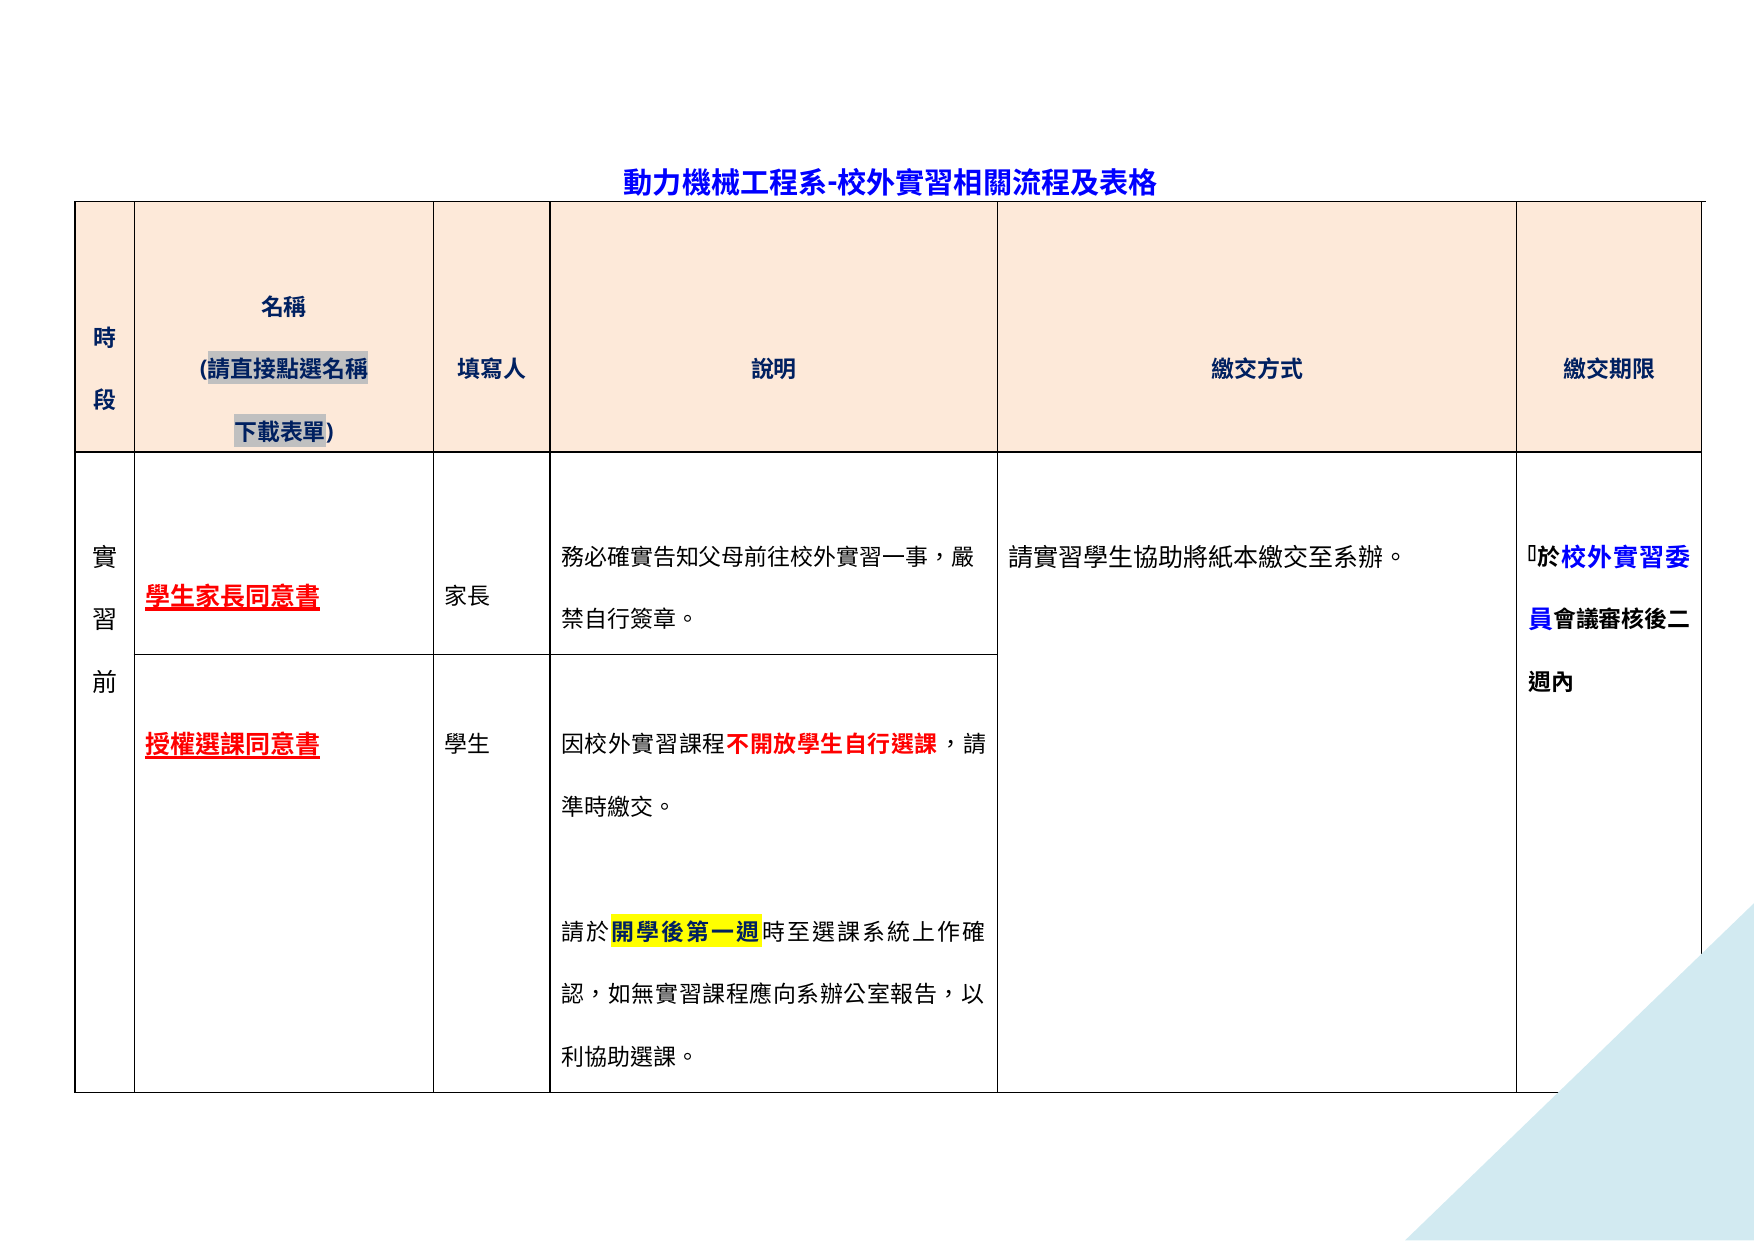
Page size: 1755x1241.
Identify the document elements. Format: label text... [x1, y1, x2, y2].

table_cell 繳交方式 [998, 202, 1516, 451]
table_cell [1712, 451, 1717, 654]
table_cell 繳交期限 [1517, 202, 1701, 451]
table_cell 學生家長同意書 [135, 453, 433, 654]
table_cell 於校外實習委員會議審核後二週內 [1517, 453, 1701, 1092]
table_cell [1712, 201, 1717, 451]
table_cell [1702, 451, 1712, 654]
table_cell 填寫人 [434, 202, 549, 451]
table_cell [1702, 654, 1712, 952]
table_cell [1702, 201, 1712, 451]
table_cell 請實習學生協助將紙本繳交至系辦。 [998, 453, 1516, 1092]
table_cell 因校外實習課程不開放學生自行選課，請準時繳交。 請於開學後第一週時至選課系統上作確認，如無實習課程應向系辦公室報告，以利協助選課。 [551, 655, 997, 1092]
table_cell 授權選課同意書 [135, 655, 433, 1092]
table_header [1707, 76, 1717, 201]
table_cell 時段 [76, 202, 134, 451]
table_cell 實習前 [76, 453, 134, 1092]
table_cell 務必確實告知父母前往校外實習一事，嚴禁自行簽章。 [551, 453, 997, 654]
table_cell [1712, 654, 1717, 942]
table_header 動力機械工程系-校外實習相關流程及表格 [76, 77, 1706, 201]
table_cell 學生 [434, 655, 549, 1092]
table_cell 家長 [434, 453, 549, 654]
table_cell 說明 [551, 202, 997, 451]
table_cell 名稱 (請直接點選名稱 下載表單) [135, 202, 433, 451]
